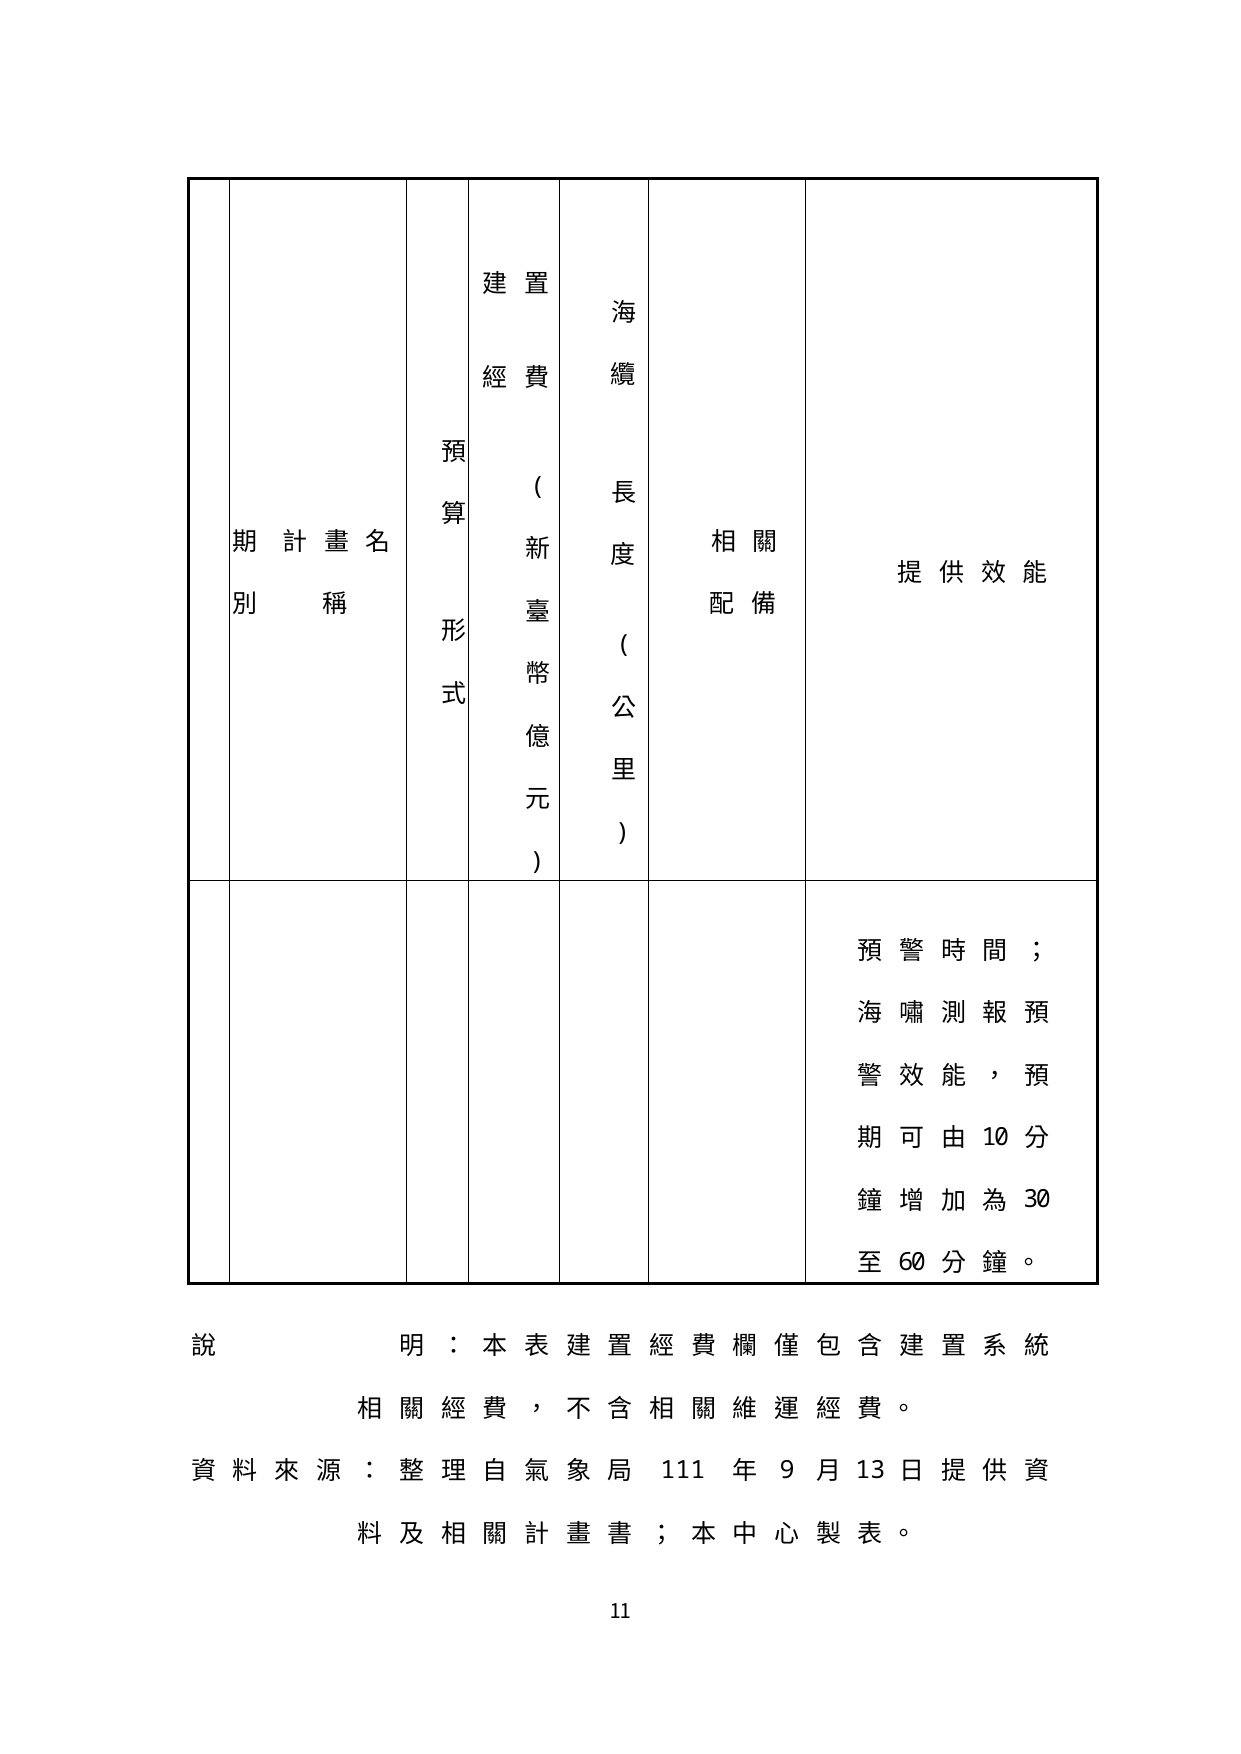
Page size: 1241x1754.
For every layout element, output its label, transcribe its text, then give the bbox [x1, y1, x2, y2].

table_header 海纜 長度 (公里) [560, 180, 648, 880]
table_cell [407, 881, 468, 1282]
table_cell [190, 881, 229, 1282]
table_cell [230, 881, 406, 1282]
table_header 期別 [190, 180, 229, 880]
table_header 提供效能 [806, 180, 1096, 880]
table_cell [560, 881, 648, 1282]
table_cell [649, 881, 805, 1282]
table_header 預算 形式 [407, 180, 468, 880]
text 資料來源：整理自氣象局111年9月13日提供資料及相關計畫書；本中心製表。 [171, 1427, 1087, 1552]
table_cell 預警時間；海嘯測報預警效能，預期可由10分鐘增加為30至60分鐘。 [806, 881, 1096, 1282]
table_header 計畫名稱 [230, 180, 406, 880]
table_header 相關配備 [649, 180, 805, 880]
table_cell [469, 881, 559, 1282]
text 說 明：本表建置經費欄僅包含建置系統相關經費，不含相關維運經費。 [171, 1302, 1087, 1427]
table_header 建置 經費 (新臺幣億元) [469, 180, 559, 880]
